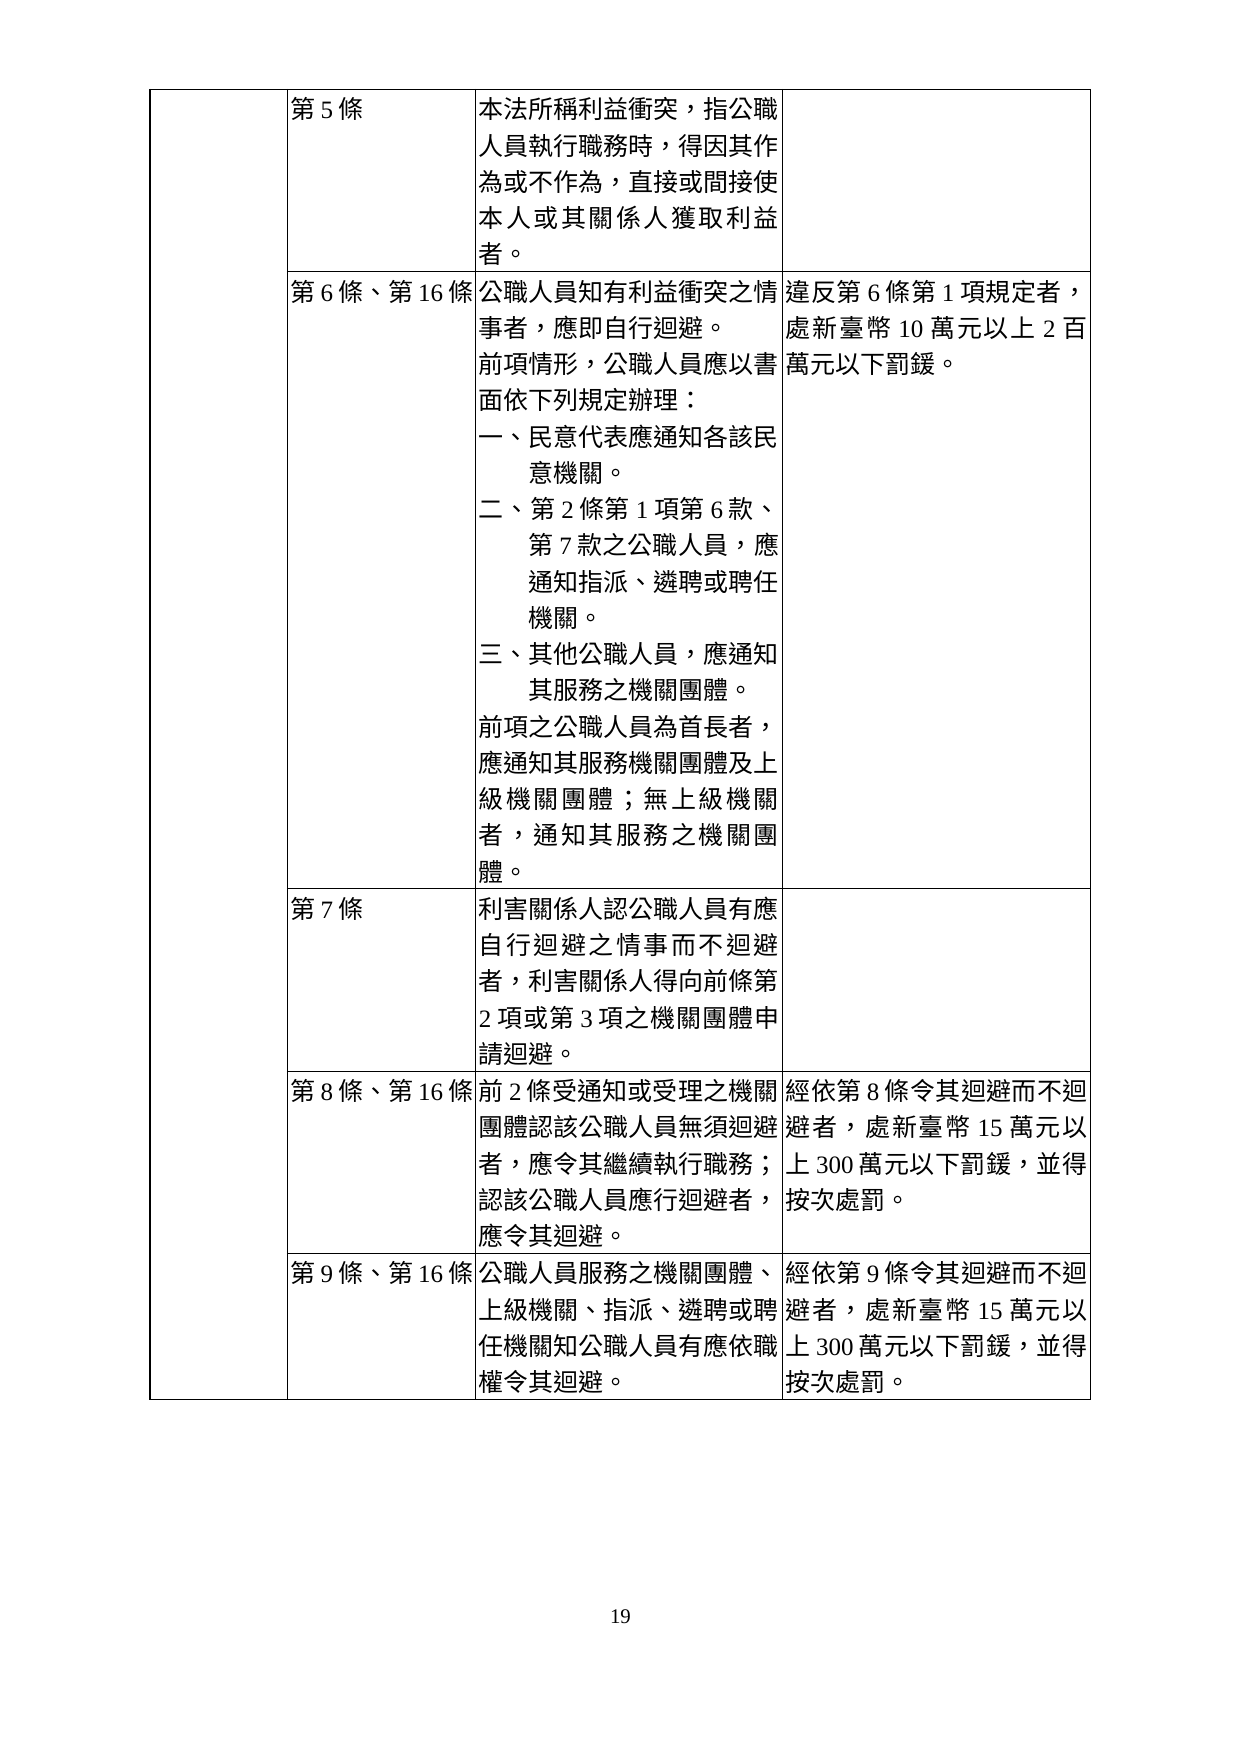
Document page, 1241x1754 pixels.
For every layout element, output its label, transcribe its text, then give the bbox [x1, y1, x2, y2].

table_cell 利害關係人認公職人員有應自行迴避之情事而不迴避者，利害關係人得向前條第2項或第3項之機關團體申請迴避。 [476, 889, 782, 1071]
table_cell [783, 889, 1090, 1071]
table_cell 公職人員知有利益衝突之情事者，應即自行迴避。 前項情形，公職人員應以書面依下列規定辦理： 一、民意代表應通知各該民意機關。 二、第2條第1項第6款、第7款之公職人員，應通知指派、遴聘或聘任機關。 三、其他公職人員，應通知其服務之機關團體。 前項之公職人員為首長者，應通知其服務機關團體及上級機關團體；無上級機關者，通知其服務之機關團體。 [476, 272, 782, 888]
table_cell 經依第9條令其迴避而不迴避者，處新臺幣15萬元以上300萬元以下罰鍰，並得按次處罰。 [783, 1254, 1090, 1399]
table_cell 第6條、第16條 [288, 272, 475, 888]
table_cell 違反第6條第1項規定者，處新臺幣10萬元以上2百萬元以下罰鍰。 [783, 272, 1090, 888]
table_cell 第8條、第16條 [288, 1072, 475, 1253]
table_cell 本法所稱利益衝突，指公職人員執行職務時，得因其作為或不作為，直接或間接使本人或其關係人獲取利益者。 [476, 90, 782, 271]
table_cell [151, 90, 287, 1399]
table_cell 前2條受通知或受理之機關團體認該公職人員無須迴避者，應令其繼續執行職務；認該公職人員應行迴避者，應令其迴避。 [476, 1072, 782, 1253]
table_cell 第9條、第16條 [288, 1254, 475, 1399]
table_cell 第7條 [288, 889, 475, 1071]
table_cell 第5條 [288, 90, 475, 271]
table_cell 公職人員服務之機關團體、上級機關、指派、遴聘或聘任機關知公職人員有應依職權令其迴避。 [476, 1254, 782, 1399]
table_cell 經依第8條令其迴避而不迴避者，處新臺幣15萬元以上300萬元以下罰鍰，並得按次處罰。 [783, 1072, 1090, 1253]
table_cell [783, 90, 1090, 271]
